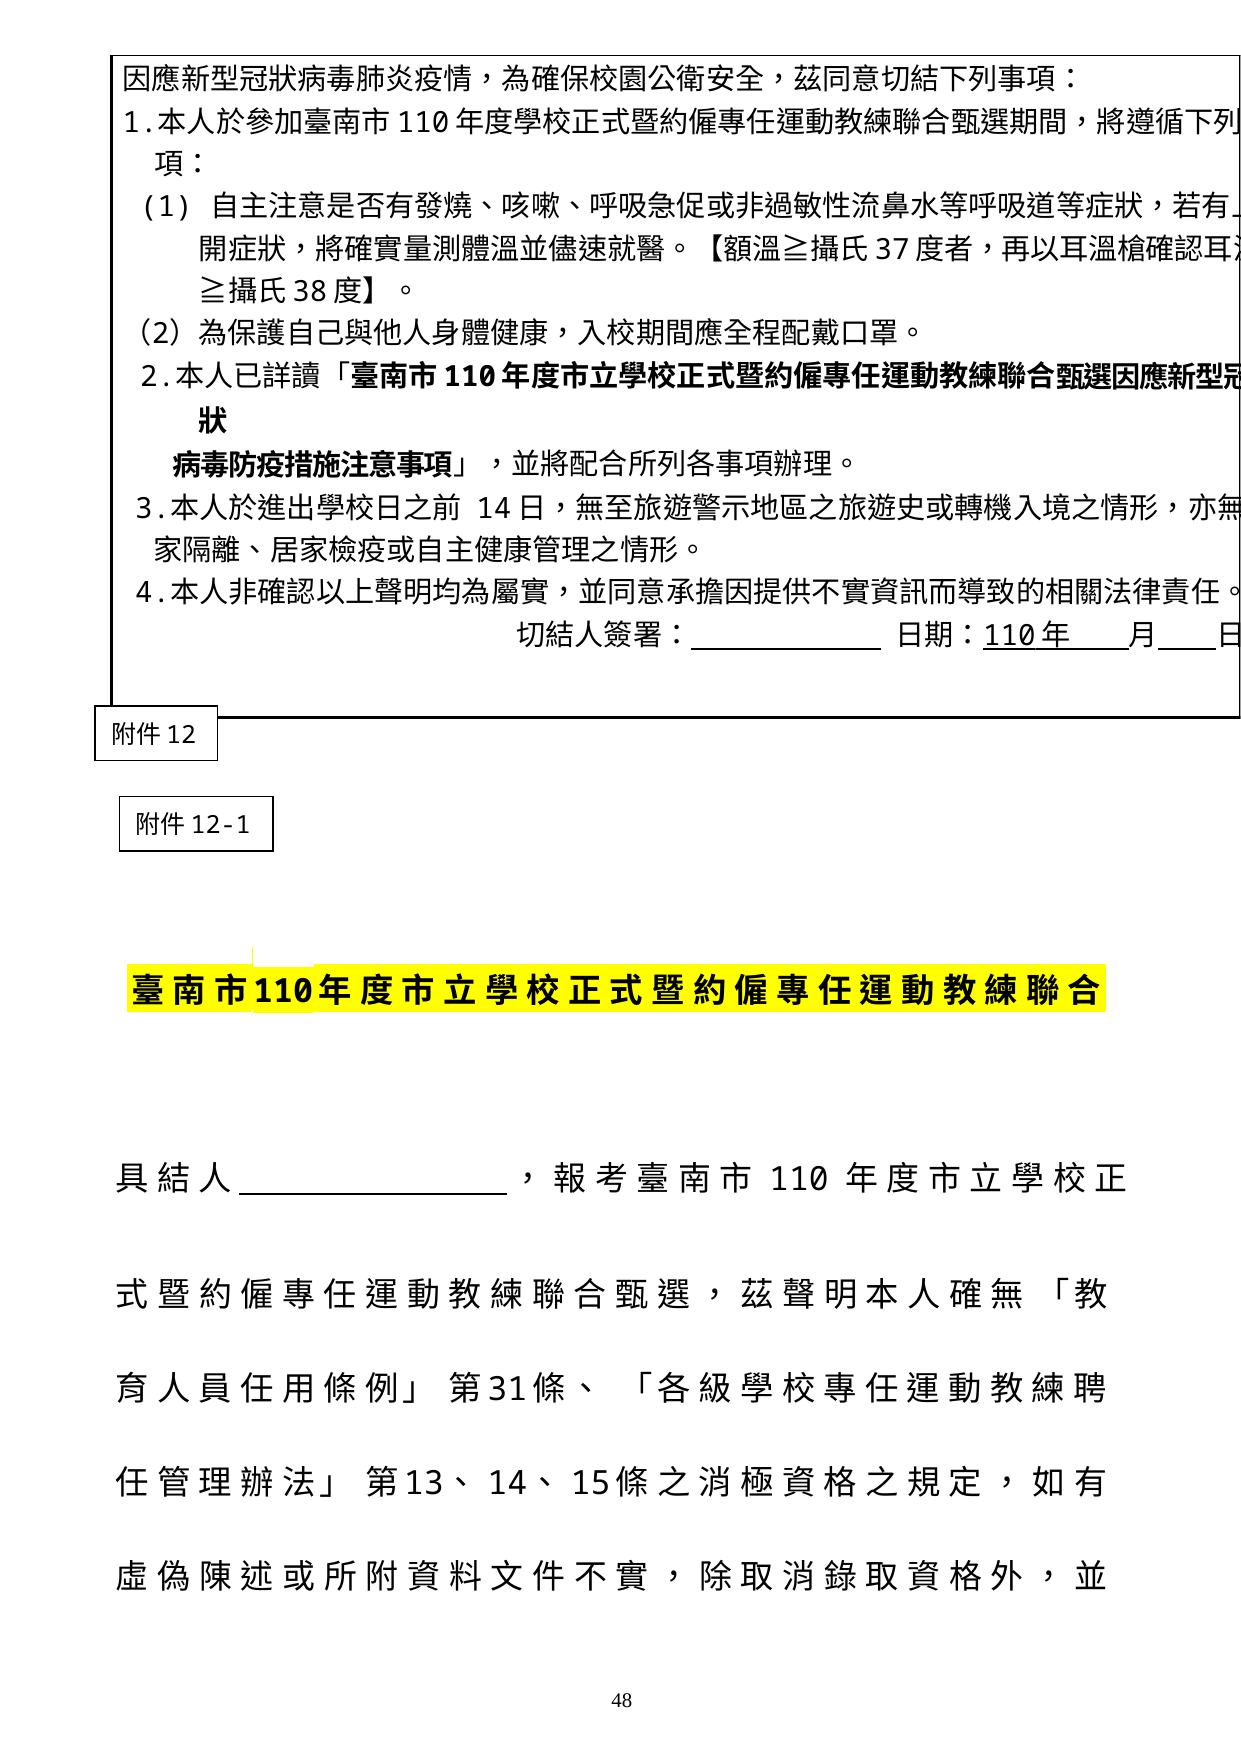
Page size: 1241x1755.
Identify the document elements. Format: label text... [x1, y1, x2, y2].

text 附件12-1 [135, 805, 257, 841]
text 具結人 ，報考臺南市110年度市立學校正式暨約僱專任運動教練聯合甄選，茲聲明本人確無「教育人員任用條例」第31條、「各級學校專任運動教練聘任管理辦法」第13、14、15條之消極資格之規定，如有虛偽陳述或所附資料文件不實，除取消錄取資格外，並 [111, 1094, 1132, 1594]
text 附件12 [111, 714, 202, 750]
text 臺南市110年度市立學校正式暨約僱專任運動教練聯合甄選具結書 [111, 907, 1121, 1032]
table_cell 因應新型冠狀病毒肺炎疫情，為確保校園公衛安全，茲同意切結下列事項： 1.本人於參加臺南市110年度學校正式暨約僱專任運動教練聯合甄選期間，將遵循下列事項： (1) 自主注意是否有發燒、咳嗽、呼吸急促或非過敏性流鼻水等呼吸道等症狀，若有上開症狀，將確實量測體溫並儘速就醫。【額溫≧攝氏37度者，再以耳溫槍確認耳溫≧攝氏38度】。 （2）為保護自己與他人身體健康，入校期間應全程配戴口罩。 2.本人已詳讀「臺南市110年度市立學校正式暨約僱專任運動教練聯合甄選因應新型冠狀 病毒防疫措施注意事項」，並將配合所列各事項辦理。 3.本人於進出學校日之前 14日，無至旅遊警示地區之旅遊史或轉機入境之情形，亦無居家隔離、居家檢疫或自主健康管理之情形。 4.本人非確認以上聲明均為屬實，並同意承擔因提供不實資訊而導致的相關法律責任。 切結人簽署： 日期：110年 月 日 [113, 56, 1239, 716]
